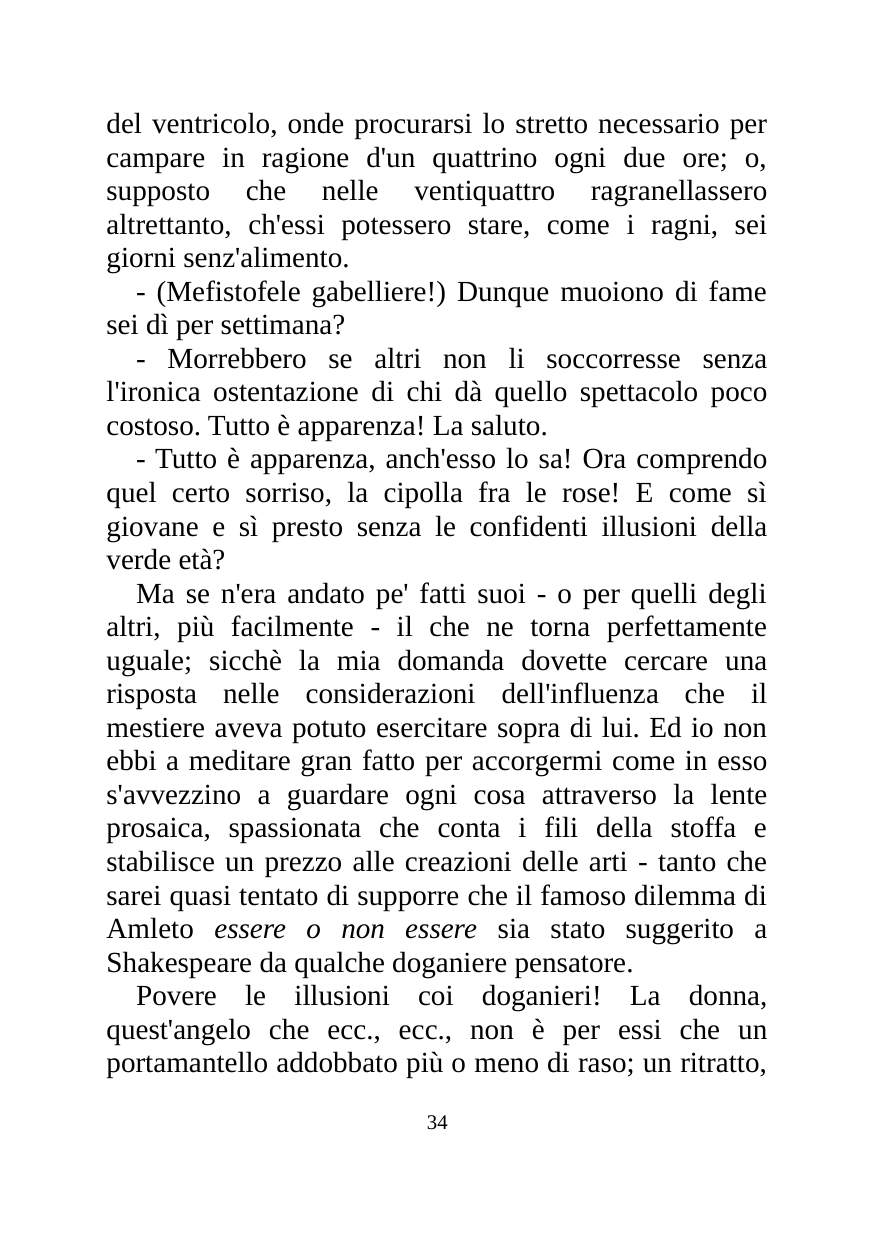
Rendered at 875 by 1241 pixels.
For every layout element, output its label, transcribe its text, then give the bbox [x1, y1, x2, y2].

text Ma se n'era andato pe' fatti suoi - o per quelli degli altri, più facilmente - il che ne torna perfettamente uguale; sicchè la mia domanda dovette cercare una risposta nelle considerazioni dell'influenza che il mestiere aveva potuto esercitare sopra di lui. Ed io non ebbi a meditare gran fatto per accorgermi come in esso s'avvezzino a guardare ogni cosa attraverso la lente prosaica, spassionata che conta i fili della stoffa e stabilisce un prezzo alle creazioni delle arti - tanto che sarei quasi tentato di supporre che il famoso dilemma di Amleto essere o non essere sia stato suggerito a Shakespeare da qualche doganiere pensatore. [106, 576, 768, 978]
text - Tutto è apparenza, anch'esso lo sa! Ora comprendo quel certo sorriso, la cipolla fra le rose! E come sì giovane e sì presto senza le confidenti illusioni della verde età? [106, 442, 768, 576]
text del ventricolo, onde procurarsi lo stretto necessario per campare in ragione d'un quattrino ogni due ore; o, supposto che nelle ventiquattro ragranellassero altrettanto, ch'essi potessero stare, come i ragni, sei giorni senz'alimento. [106, 106, 768, 274]
text - Morrebbero se altri non li soccorresse senza l'ironica ostentazione di chi dà quello spettacolo poco costoso. Tutto è apparenza! La saluto. [106, 341, 768, 442]
text - (Mefistofele gabelliere!) Dunque muoiono di fame sei dì per settimana? [106, 274, 768, 341]
text Povere le illusioni coi doganieri! La donna, quest'angelo che ecc., ecc., non è per essi che un portamantello addobbato più o meno di raso; un ritratto, [106, 978, 768, 1079]
